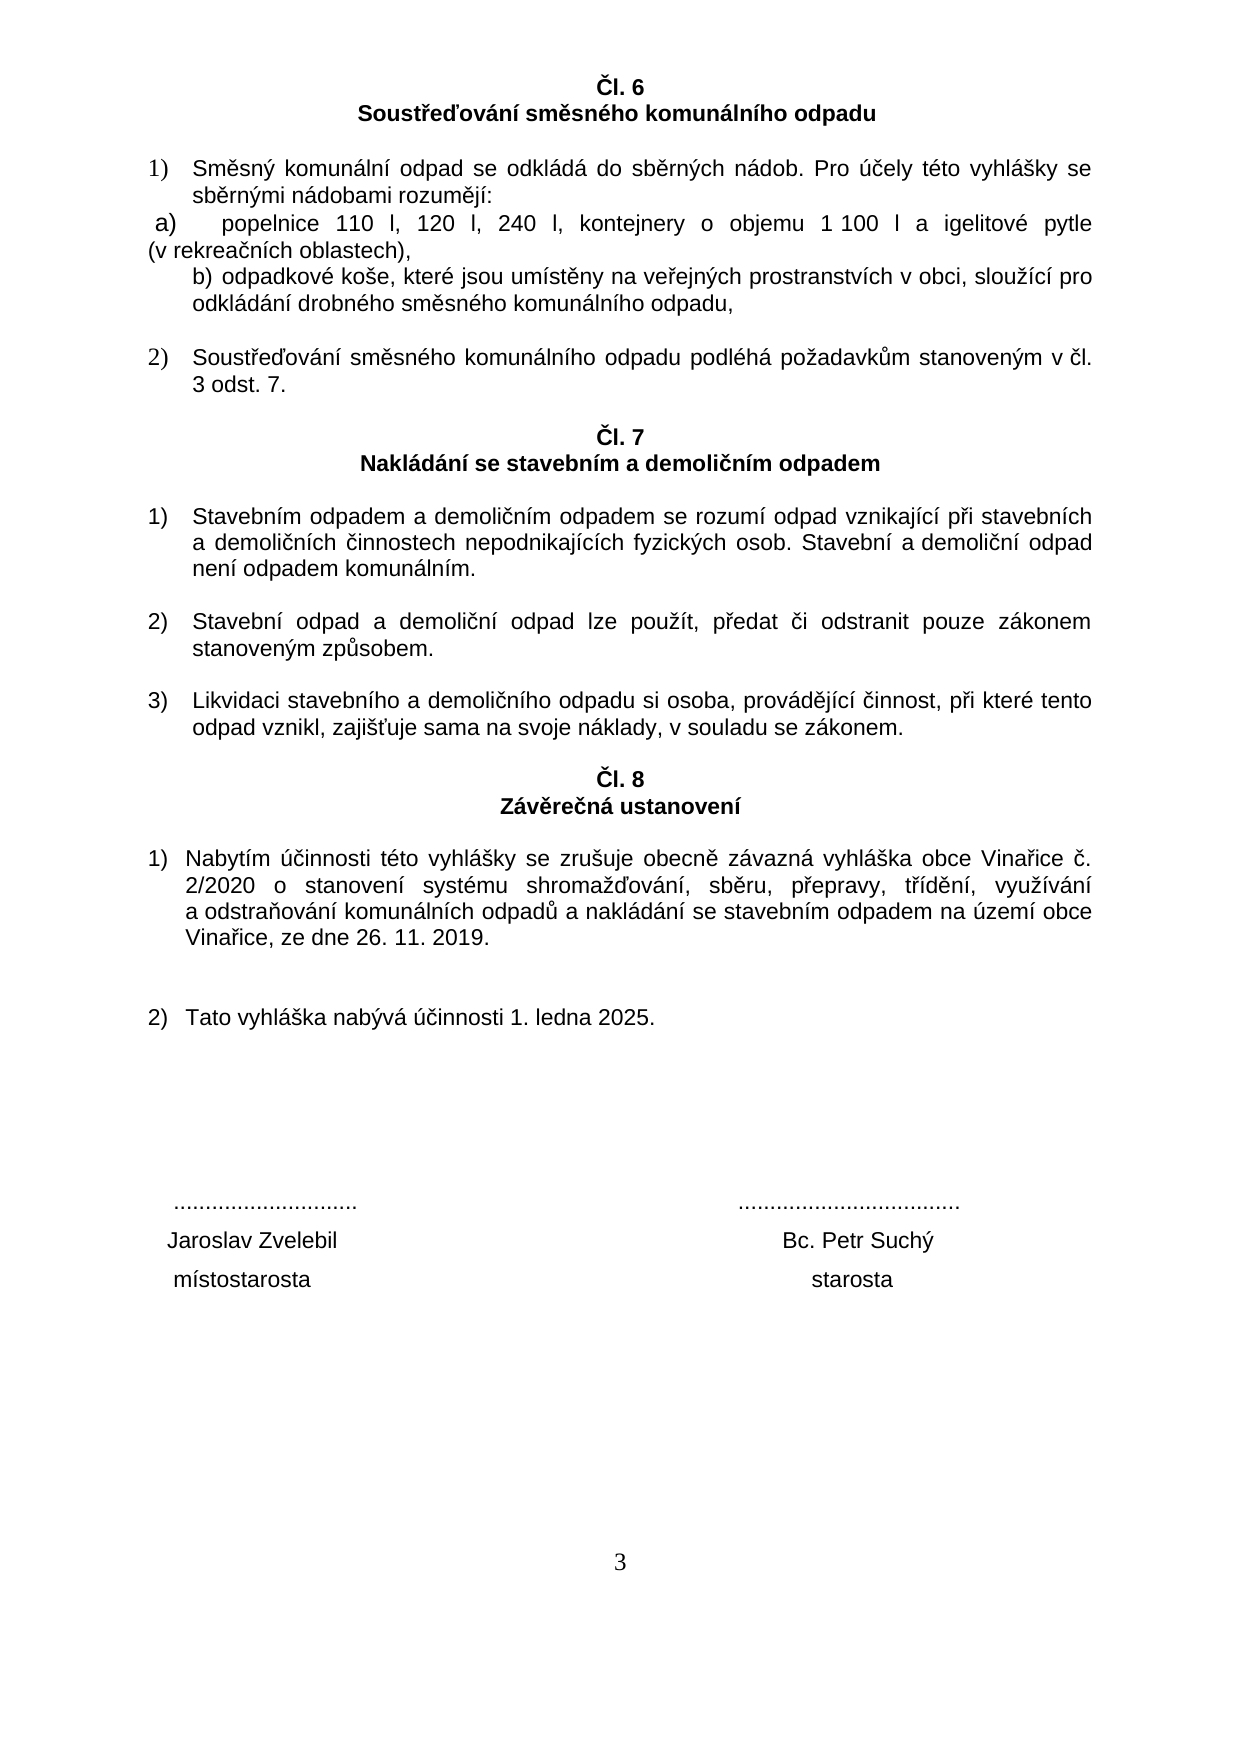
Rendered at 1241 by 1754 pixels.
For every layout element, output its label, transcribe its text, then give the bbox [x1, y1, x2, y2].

list Stavebním odpadem a demoličním odpadem se rozumí odpad vznikající při stavebních a demoličních činnostech nepodnikajících fyzických osob. Stavební a demoliční odpad není odpadem komunálním. [148, 503, 1092, 582]
text Čl. 7 [148, 424, 1092, 450]
text Čl. 6 [148, 74, 1092, 100]
list Soustřeďování směsného komunálního odpadu podléhá požadavkům stanoveným v čl. 3 odst. 7. [148, 342, 1092, 397]
list Likvidaci stavebního a demoličního odpadu si osoba, provádějící činnost, při které tento odpad vznikl, zajišťuje sama na svoje náklady, v souladu se zákonem. [148, 687, 1092, 740]
text Nakládání se stavebním a demoličním odpadem [148, 450, 1092, 476]
list odpadkové koše, které jsou umístěny na veřejných prostranstvích v obci, sloužící pro odkládání drobného směsného komunálního odpadu, [192, 263, 1092, 316]
list popelnice 110 l, 120 l, 240 l, kontejnery o objemu 1 100 l a igelitové pytle (v rekreačních oblastech), [148, 208, 1092, 263]
text ............................. ................................... [148, 1188, 1092, 1214]
text místostarosta starosta [148, 1266, 1092, 1292]
text Čl. 8 [148, 766, 1092, 793]
text Jaroslav Zvelebil Bc. Petr Suchý [148, 1227, 1092, 1253]
text Závěrečná ustanovení [148, 793, 1092, 819]
list Nabytím účinnosti této vyhlášky se zrušuje obecně závazná vyhláška obce Vinařice č. 2/2020 o stanovení systému shromažďování, sběru, přepravy, třídění, využívání a odstraňování komunálních odpadů a nakládání se stavebním odpadem na území obce Vinařice, ze dne 26. 11. 2019. [148, 845, 1092, 951]
list Směsný komunální odpad se odkládá do sběrných nádob. Pro účely této vyhlášky se sběrnými nádobami rozumějí: [148, 153, 1092, 208]
text Soustřeďování směsného komunálního odpadu [148, 100, 1092, 127]
list Stavební odpad a demoliční odpad lze použít, předat či odstranit pouze zákonem stanoveným způsobem. [148, 608, 1092, 661]
list Tato vyhláška nabývá účinnosti 1. ledna 2025. [148, 1003, 1092, 1030]
